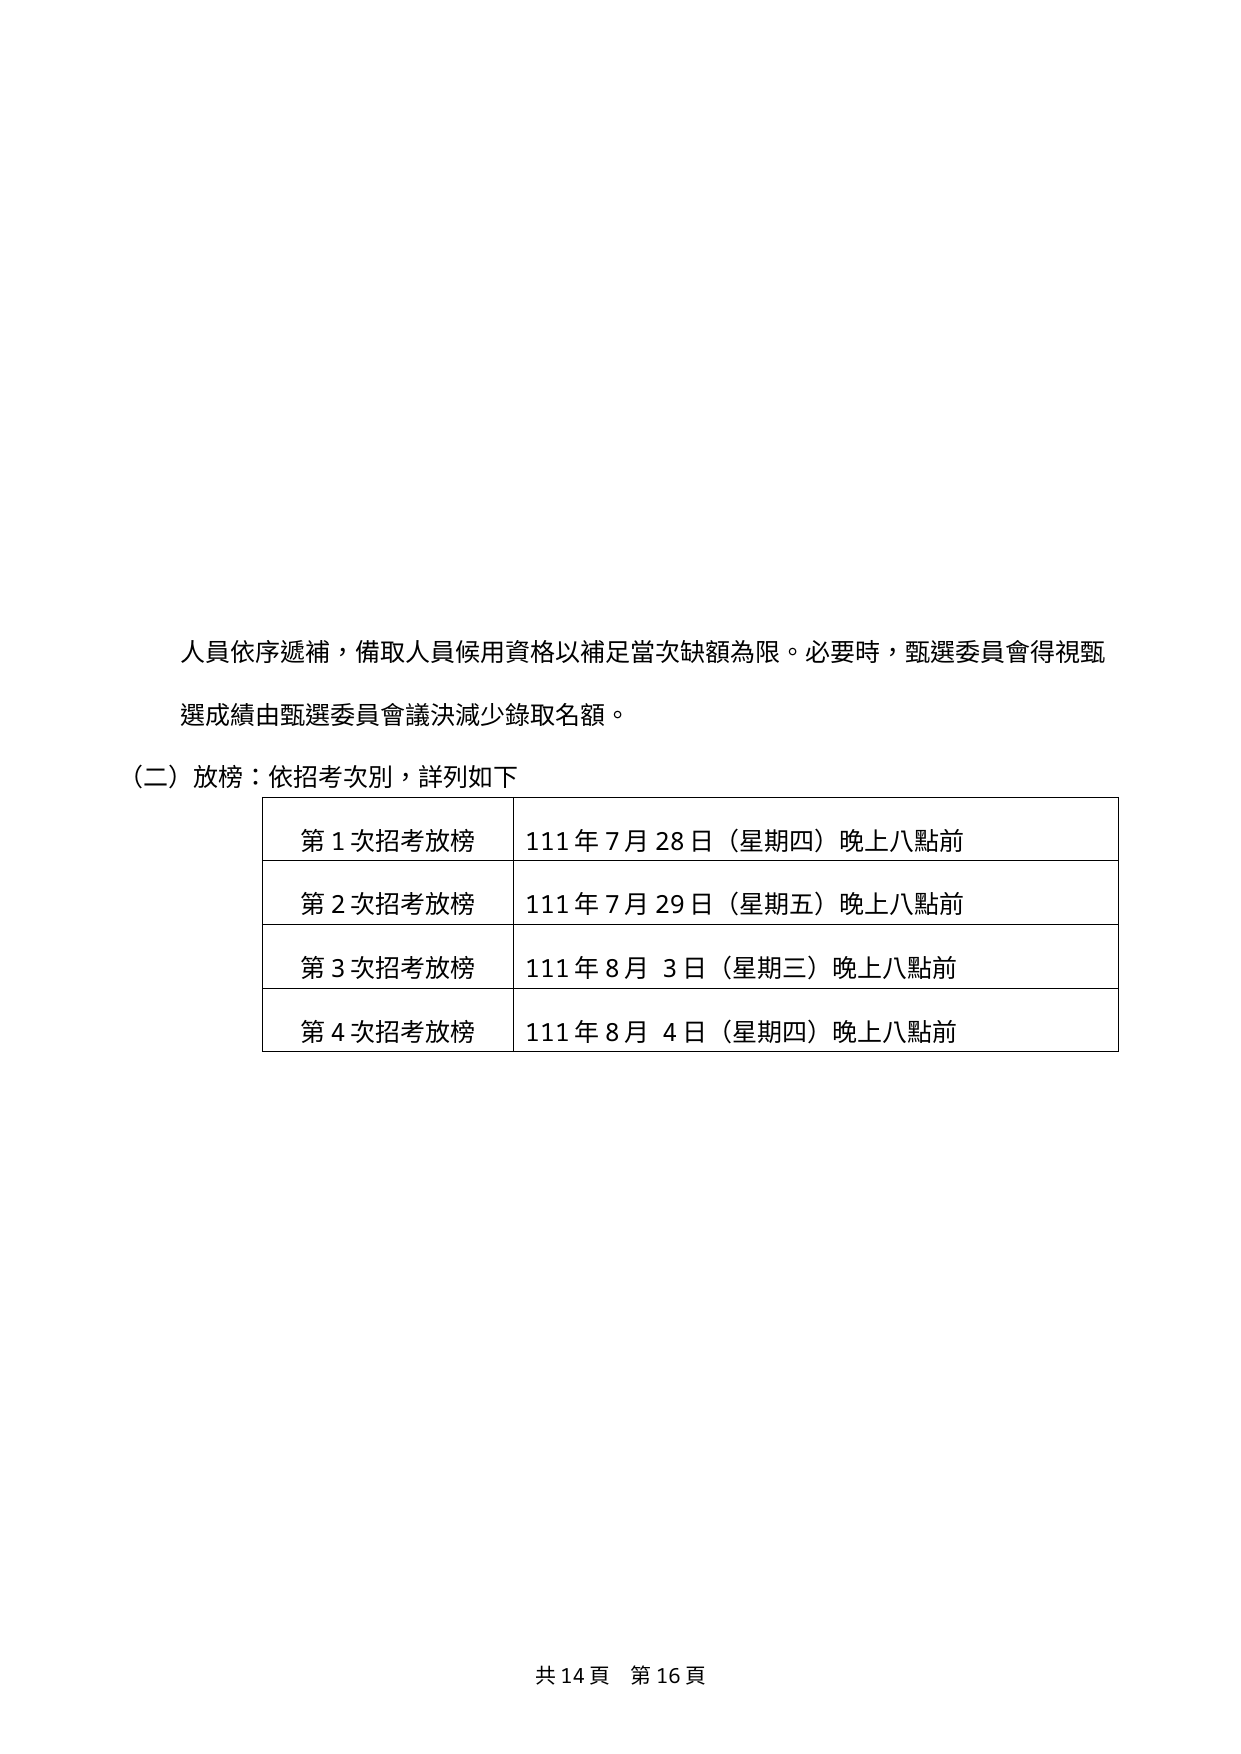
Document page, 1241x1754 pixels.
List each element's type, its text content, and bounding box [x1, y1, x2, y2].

text （二）放榜：依招考次別，詳列如下 [118, 734, 1122, 797]
table_cell 111年8月 4日（星期四）晚上八點前 [514, 989, 1118, 1051]
table_header 111年7月28日（星期四）晚上八點前 [514, 798, 1118, 860]
text 人員依序遞補，備取人員候用資格以補足當次缺額為限。必要時，甄選委員會得視甄 [118, 609, 1122, 672]
table_cell 第4次招考放榜 [263, 989, 513, 1051]
table_cell 第3次招考放榜 [263, 925, 513, 987]
table_cell 第2次招考放榜 [263, 861, 513, 924]
table_cell 111年8月 3日（星期三）晚上八點前 [514, 925, 1118, 987]
table_header 第1次招考放榜 [263, 798, 513, 860]
table_cell 111年7月29日（星期五）晚上八點前 [514, 861, 1118, 924]
text 選成績由甄選委員會議決減少錄取名額。 [118, 672, 1122, 734]
